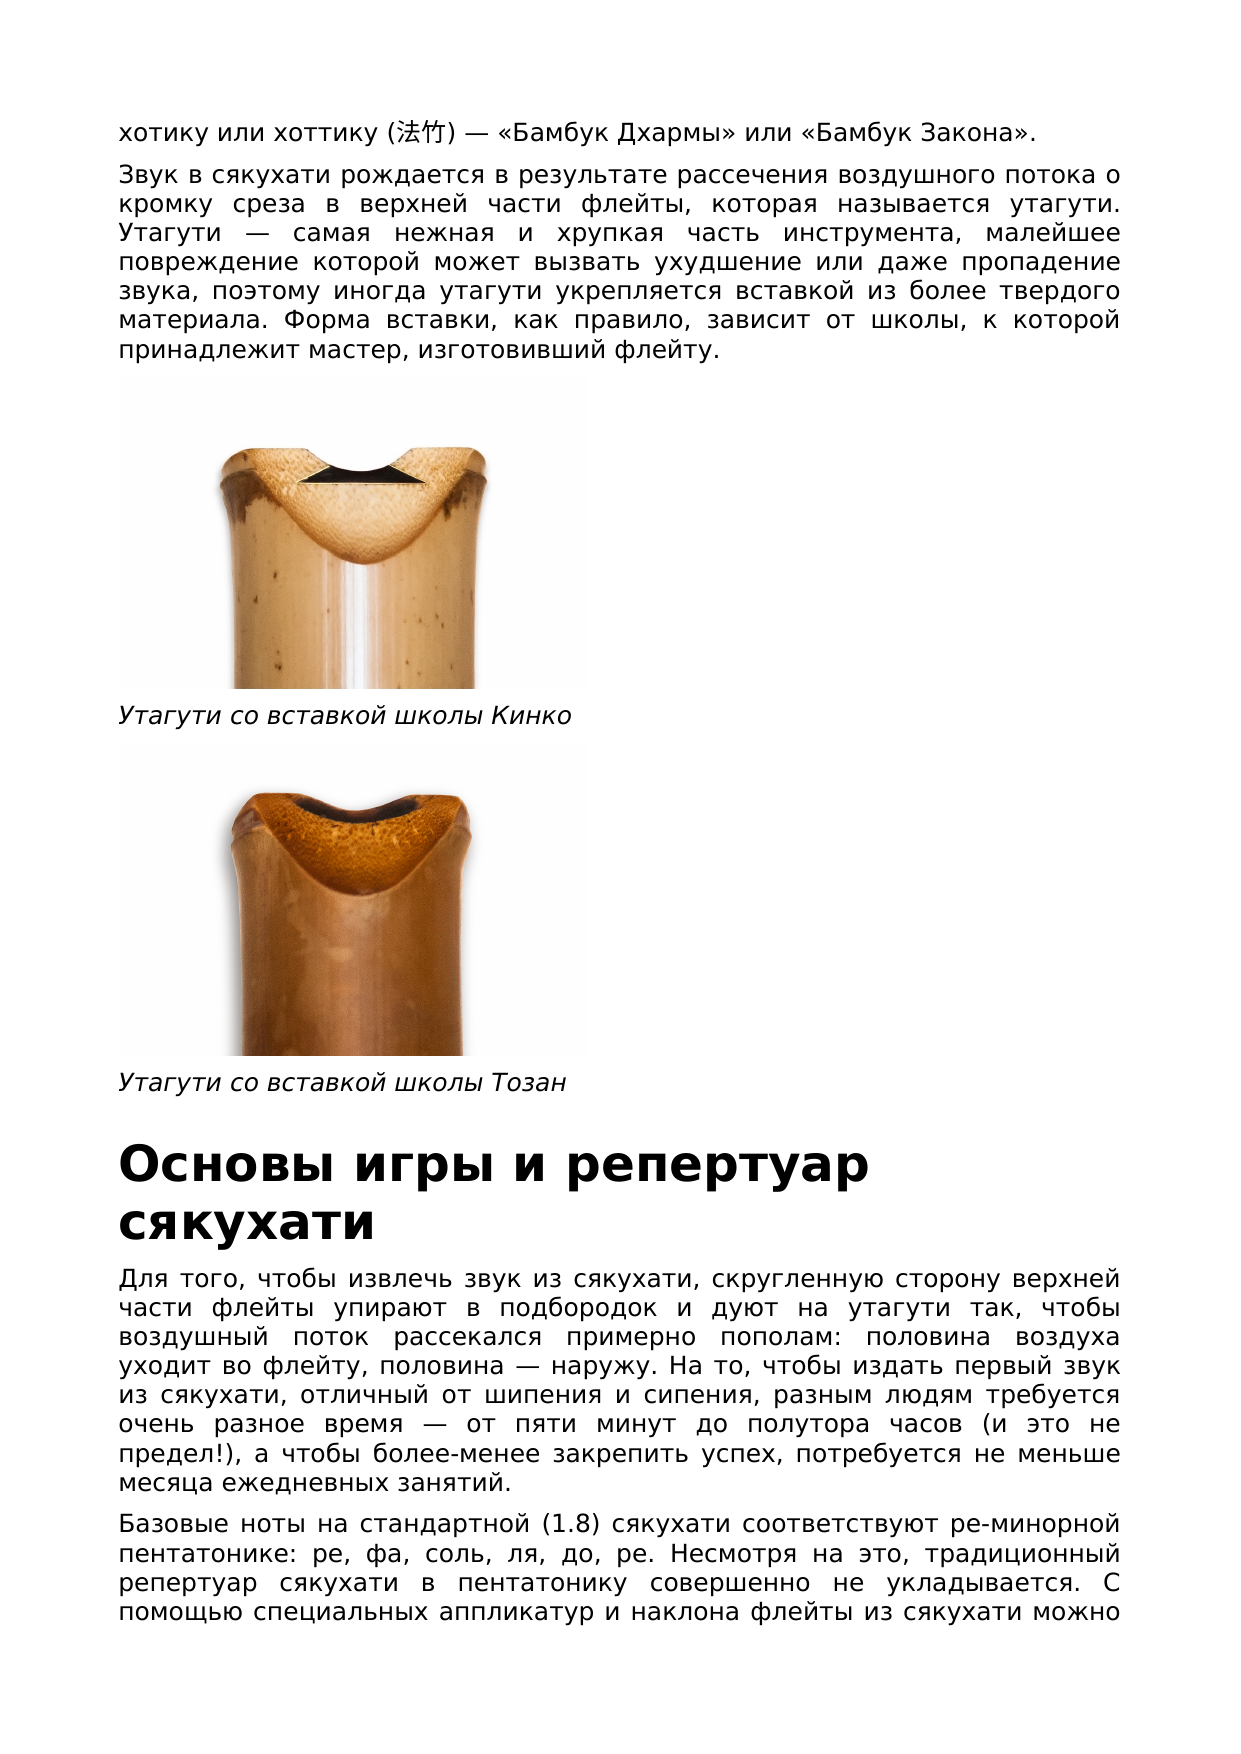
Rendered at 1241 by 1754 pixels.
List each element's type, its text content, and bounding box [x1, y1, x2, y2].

text Базовые ноты на стандартной (1.8) сякухати соответствуют ре-минорной пентатонике: ре, фа, соль, ля, до, ре. Несмотря на это, традиционный репертуар сякухати в пентатонику совершенно не укладывается. С помощью специальных аппликатур и наклона флейты из сякухати можно [118, 1509, 1122, 1626]
picture [118, 376, 587, 689]
text Звук в сякухати рождается в результате рассечения воздушного потока о кромку среза в верхней части флейты, которая называется утагути. Утагути — самая нежная и хрупкая часть инструмента, малейшее повреждение которой может вызвать ухудшение или даже пропадение звука, поэтому иногда утагути укрепляется вставкой из более твердого материала. Форма вставки, как правило, зависит от школы, к которой принадлежит мастер, изготовивший флейту. [118, 160, 1122, 364]
text Утагути со вставкой школы Кинко [118, 701, 1122, 731]
subtitle Основы игры и репертуар сякухати [118, 1135, 1122, 1251]
text Утагути со вставкой школы Тозан [118, 1068, 1122, 1097]
text хотику или хоттику (法竹) — «Бамбук Дхармы» или «Бамбук Закона». [118, 118, 1122, 147]
text Для того, чтобы извлечь звук из сякухати, скругленную сторону верхней части флейты упирают в подбородок и дуют на утагути так, чтобы воздушный поток рассекался примерно пополам: половина воздуха уходит во флейту, половина — наружу. На то, чтобы издать первый звук из сякухати, отличный от шипения и сипения, разным людям требуется очень разное время — от пяти минут до полутора часов (и это не предел!), а чтобы более-менее закрепить успех, потребуется не меньше месяца ежедневных занятий. [118, 1264, 1122, 1497]
picture [118, 743, 587, 1056]
